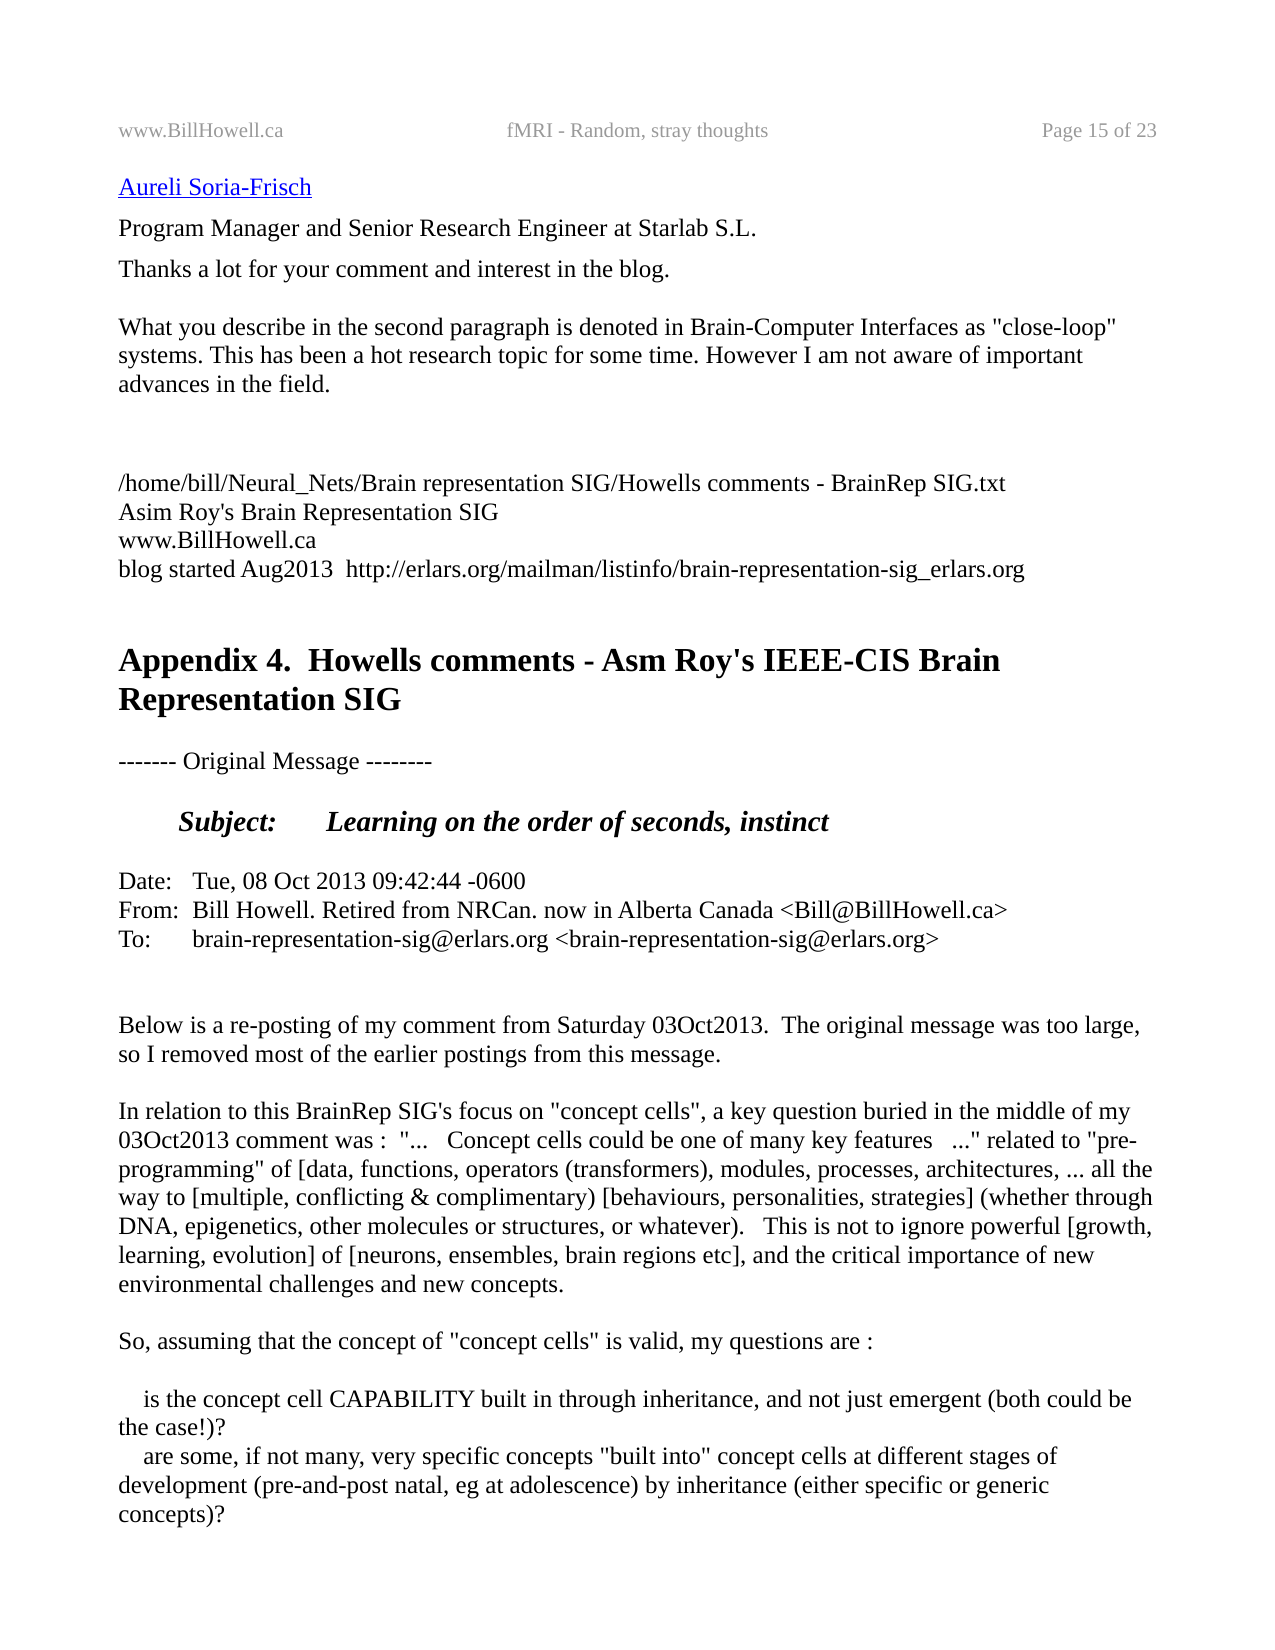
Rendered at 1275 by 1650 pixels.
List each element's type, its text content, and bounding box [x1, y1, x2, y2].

text So, assuming that the concept of "concept cells" is valid, my questions are : [118, 1326, 1157, 1355]
text /home/bill/Neural_Nets/Brain representation SIG/Howells comments - BrainRep SIG.txt [118, 410, 1157, 497]
subtitle Appendix 4. Howells comments - Asm Roy's IEEE-CIS Brain Representation SIG [118, 640, 1157, 718]
subtitle Subject: Learning on the order of seconds, instinct [178, 804, 1157, 837]
text In relation to this BrainRep SIG's focus on "concept cells", a key question buried in the middle of my 03Oct2013 comment was : "... Concept cells could be one of many key features ..." related to "pre-programming" of [data, functions, operators (transformers), modules, processes, architectures, ... all the way to [multiple, conflicting & complimentary) [behaviours, personalities, strategies] (whether through DNA, epigenetics, other molecules or structures, or whatever). This is not to ignore powerful [growth, learning, evolution] of [neurons, ensembles, brain regions etc], and the critical importance of new environmental challenges and new concepts. [118, 1096, 1157, 1297]
text www.BillHowell.ca [118, 525, 1157, 554]
text ------- Original Message -------- [118, 746, 1157, 775]
text Date: Tue, 08 Oct 2013 09:42:44 -0600 [118, 866, 1157, 895]
text Aureli Soria-Frisch [118, 172, 1157, 200]
text From: Bill Howell. Retired from NRCan. now in Alberta Canada <Bill@BillHowell.ca> [118, 895, 1157, 924]
text To: brain-representation-sig@erlars.org <brain-representation-sig@erlars.org> [118, 924, 1157, 952]
text Below is a re-posting of my comment from Saturday 03Oct2013. The original message was too large, so I removed most of the earlier postings from this message. [118, 1010, 1157, 1067]
text blog started Aug2013 http://erlars.org/mailman/listinfo/brain-representation-sig_erlars.org [118, 554, 1157, 583]
text Asim Roy's Brain Representation SIG [118, 497, 1157, 525]
text are some, if not many, very specific concepts "built into" concept cells at different stages of development (pre-and-post natal, eg at adolescence) by inheritance (either specific or generic concepts)? [118, 1441, 1157, 1527]
text Thanks a lot for your comment and interest in the blog. What you describe in the second paragraph is denoted in Brain-Computer Interfaces as "close-loop" systems. This has been a hot research topic for some time. However I am not aware of important advances in the field. [118, 254, 1157, 398]
text is the concept cell CAPABILITY built in through inheritance, and not just emergent (both could be the case!)? [118, 1384, 1157, 1441]
text Program Manager and Senior Research Engineer at Starlab S.L. [118, 213, 1157, 242]
